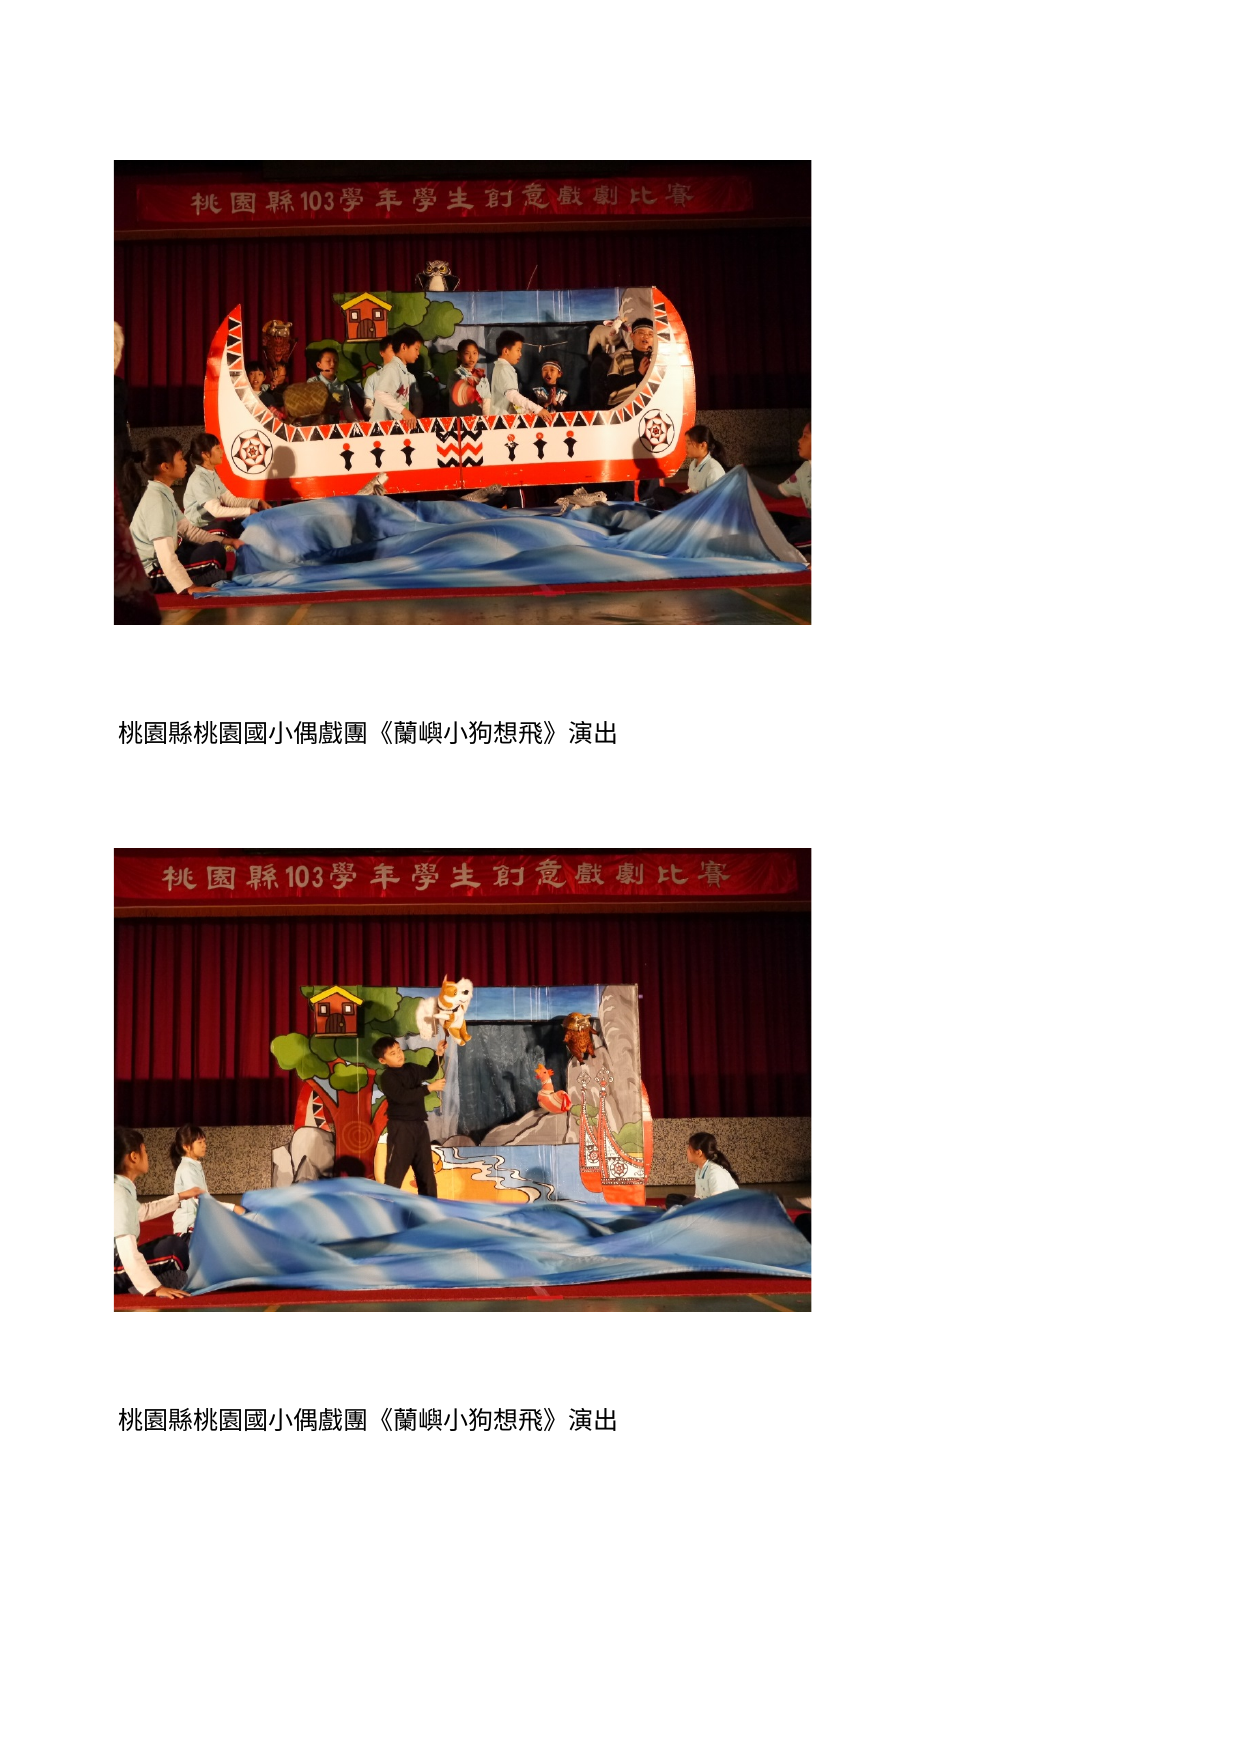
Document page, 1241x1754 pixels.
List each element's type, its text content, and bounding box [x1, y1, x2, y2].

text 桃園縣桃園國小偶戲團《蘭嶼小狗想飛》演出 [118, 689, 1122, 752]
text 桃園縣桃園國小偶戲團《蘭嶼小狗想飛》演出 [118, 1377, 1122, 1439]
